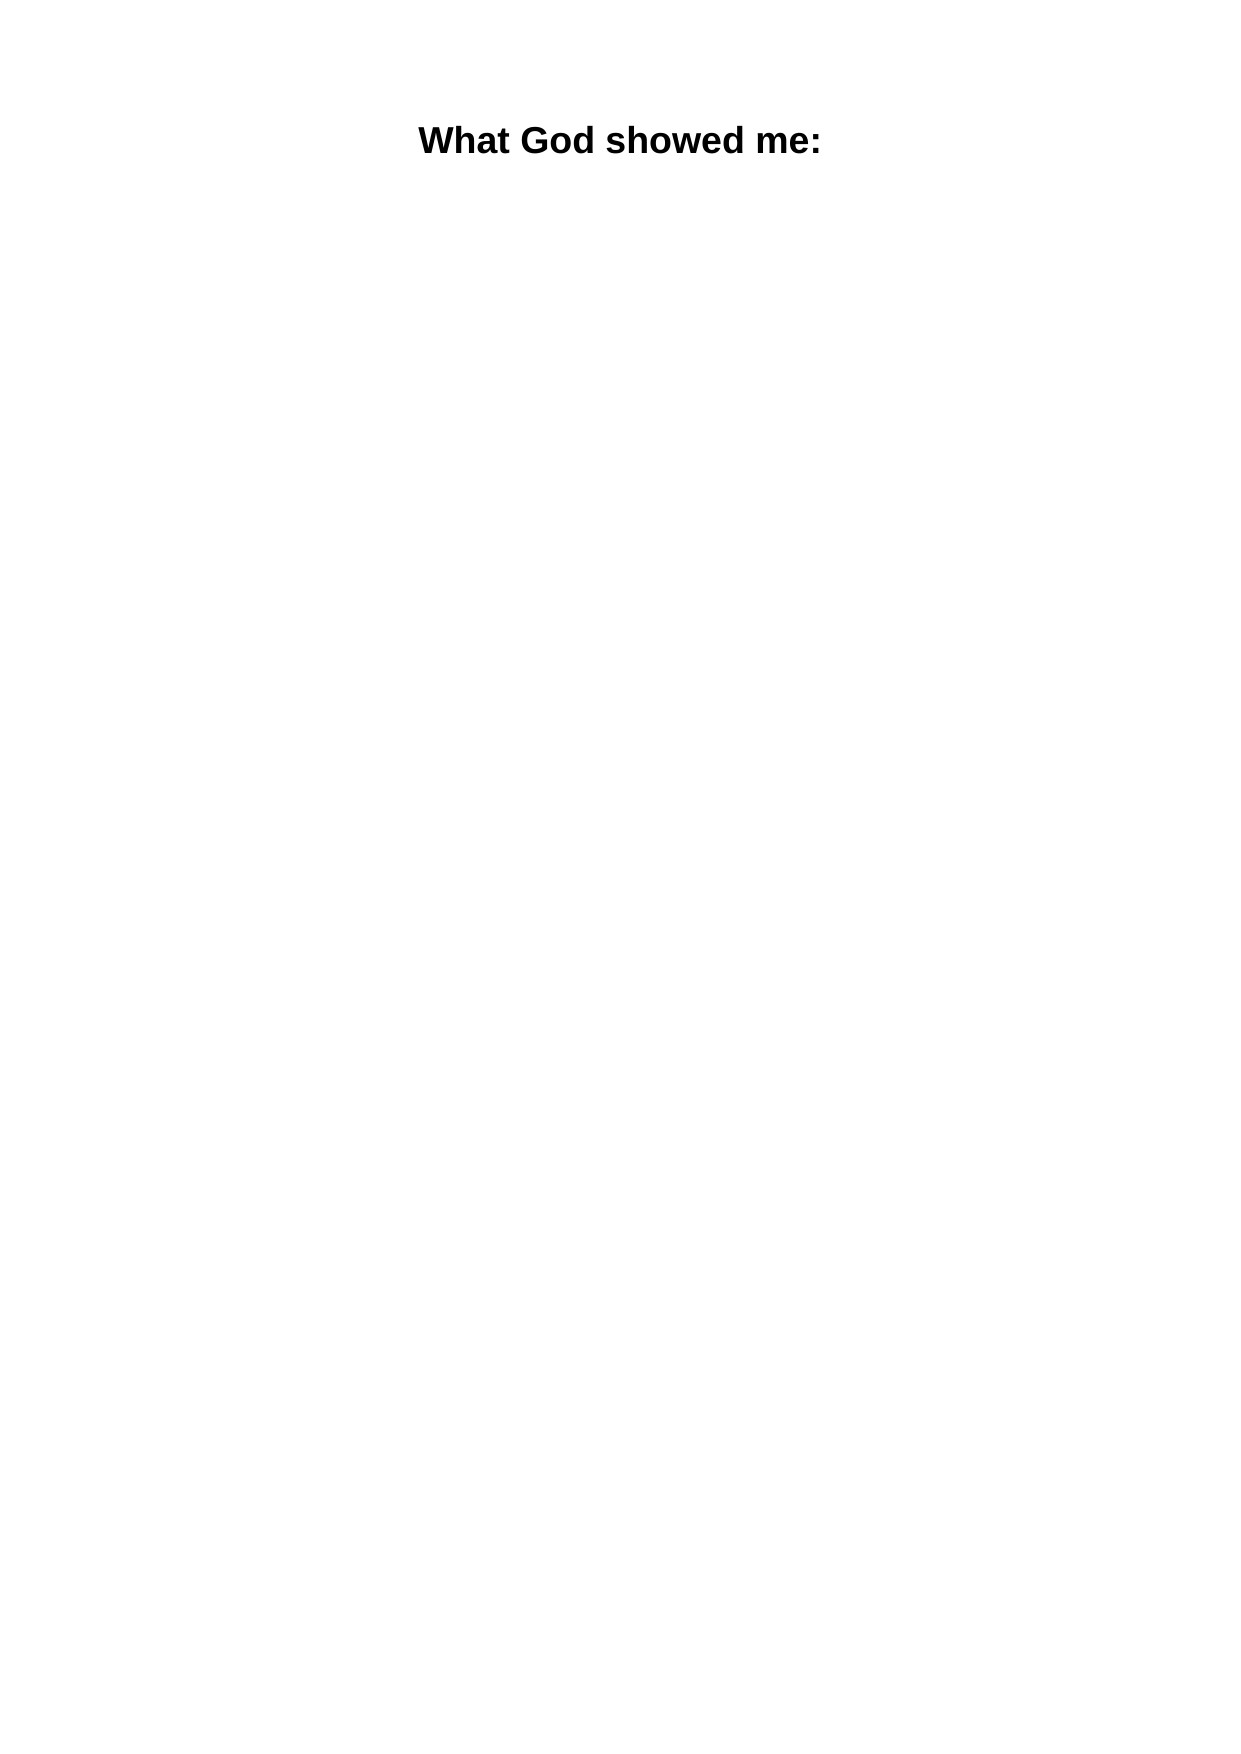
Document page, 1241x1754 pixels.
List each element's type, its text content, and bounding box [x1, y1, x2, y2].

subtitle What God showed me: [118, 118, 1122, 161]
